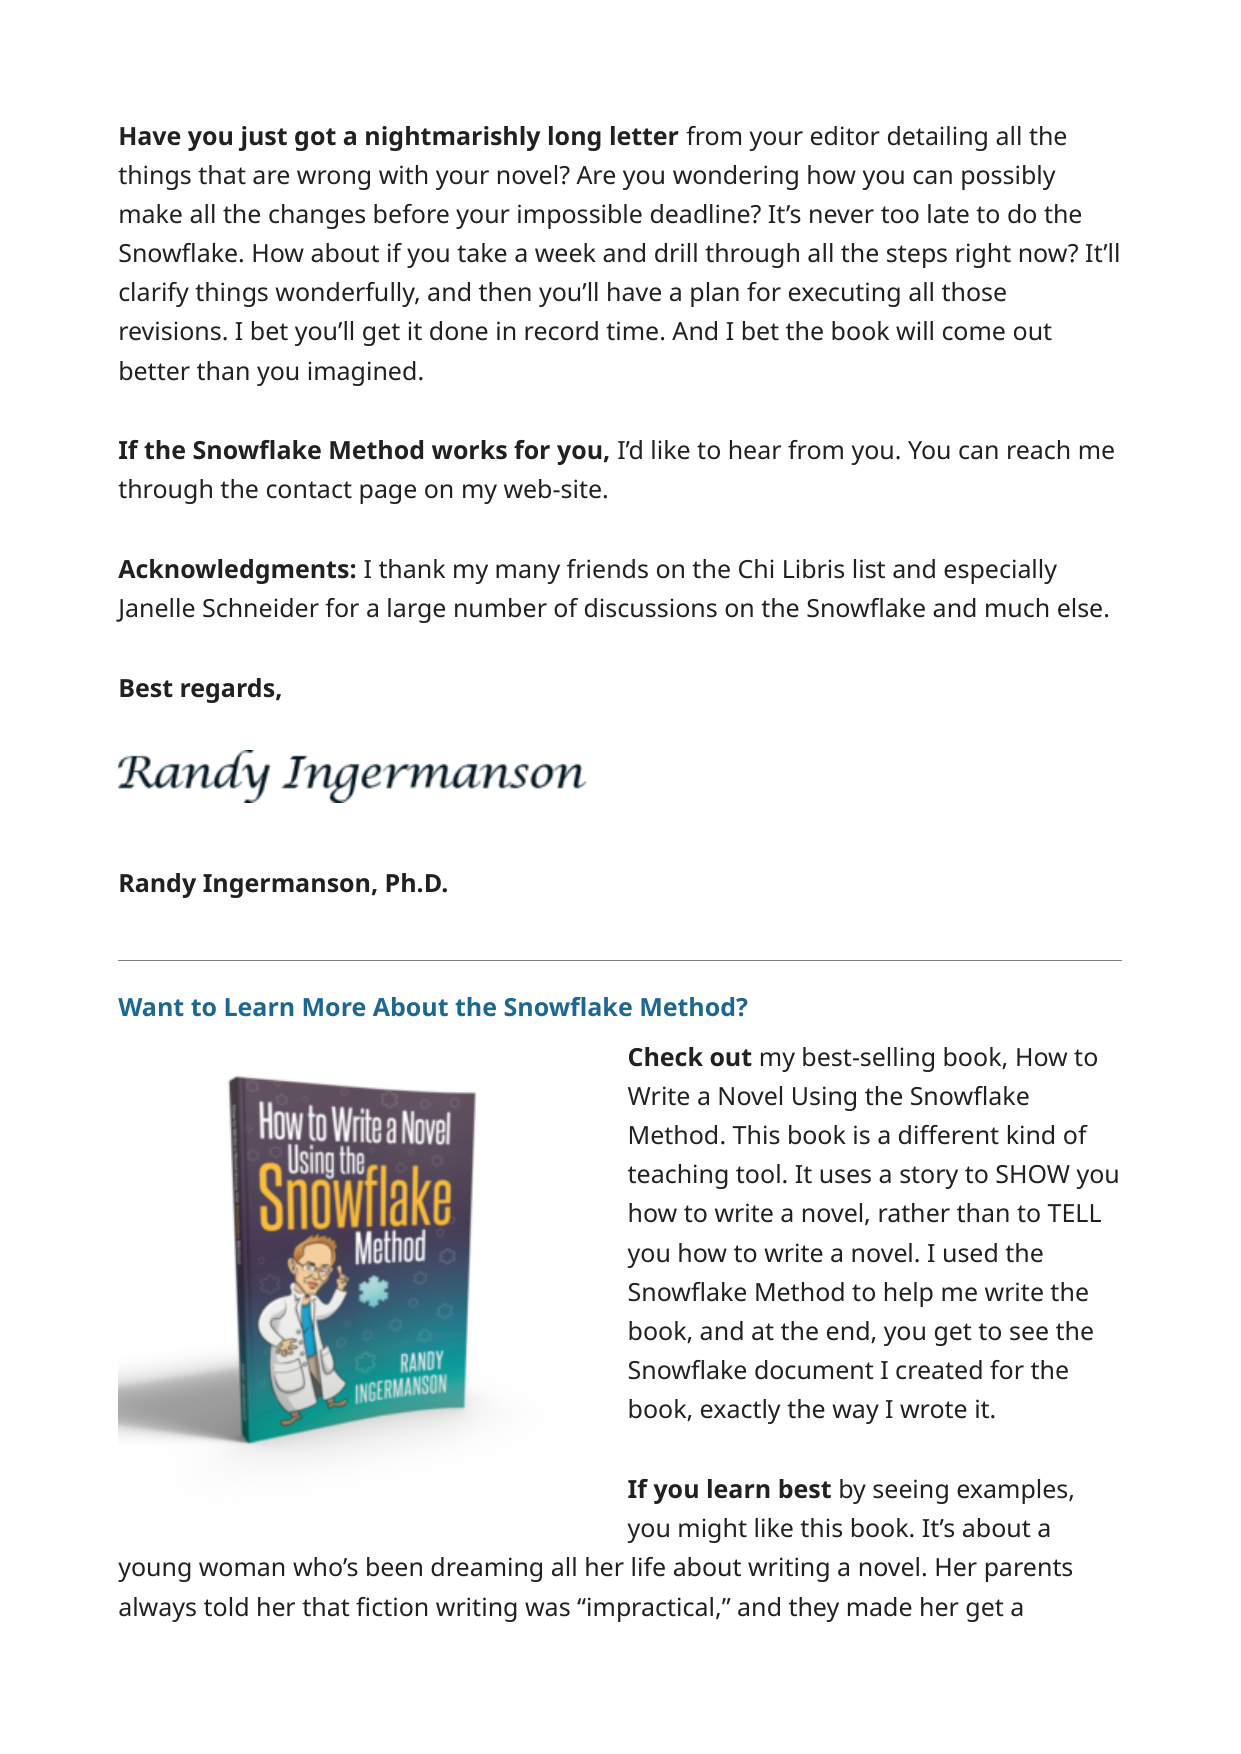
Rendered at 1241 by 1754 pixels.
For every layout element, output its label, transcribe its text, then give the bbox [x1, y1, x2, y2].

text Acknowledgments: I thank my many friends on the Chi Libris list and especially Janelle Schneider for a large number of discussions on the Snowflake and much else. [118, 552, 1122, 625]
picture [118, 750, 587, 803]
text If the Snowflake Method works for you, I’d like to hear from you. You can reach me through the contact page on my web-site. [118, 433, 1122, 506]
text If you learn best by seeing examples, you might like this book. It’s about a young woman who’s been dreaming all her life about writing a novel. Her parents always told her that fiction writing was “impractical,” and they made her get a [118, 1472, 1122, 1623]
text Have you just got a nightmarishly long letter from your editor detailing all the things that are wrong with your novel? Are you wondering how you can possibly make all the changes before your impossible deadline? It’s never too late to do the Snowflake. How about if you take a week and drill through all the steps right now? It’ll clarify things wonderfully, and then you’ll have a plan for executing all those revisions. I bet you’ll get it done in record time. And I bet the book will come out better than you imagined. [118, 118, 1122, 387]
picture [118, 1039, 590, 1512]
text Randy Ingermanson, Ph.D. [118, 866, 1122, 900]
text Best regards, [118, 671, 1122, 705]
subtitle Want to Learn More About the Snowflake Method? [118, 990, 1122, 1024]
text Check out my best-selling book, How to Write a Novel Using the Snowflake Method. This book is a different kind of teaching tool. It uses a story to SHOW you how to write a novel, rather than to TELL you how to write a novel. I used the Snowflake Method to help me write the book, and at the end, you get to see the Snowflake document I created for the book, exactly the way I wrote it. [590, 1039, 1122, 1426]
